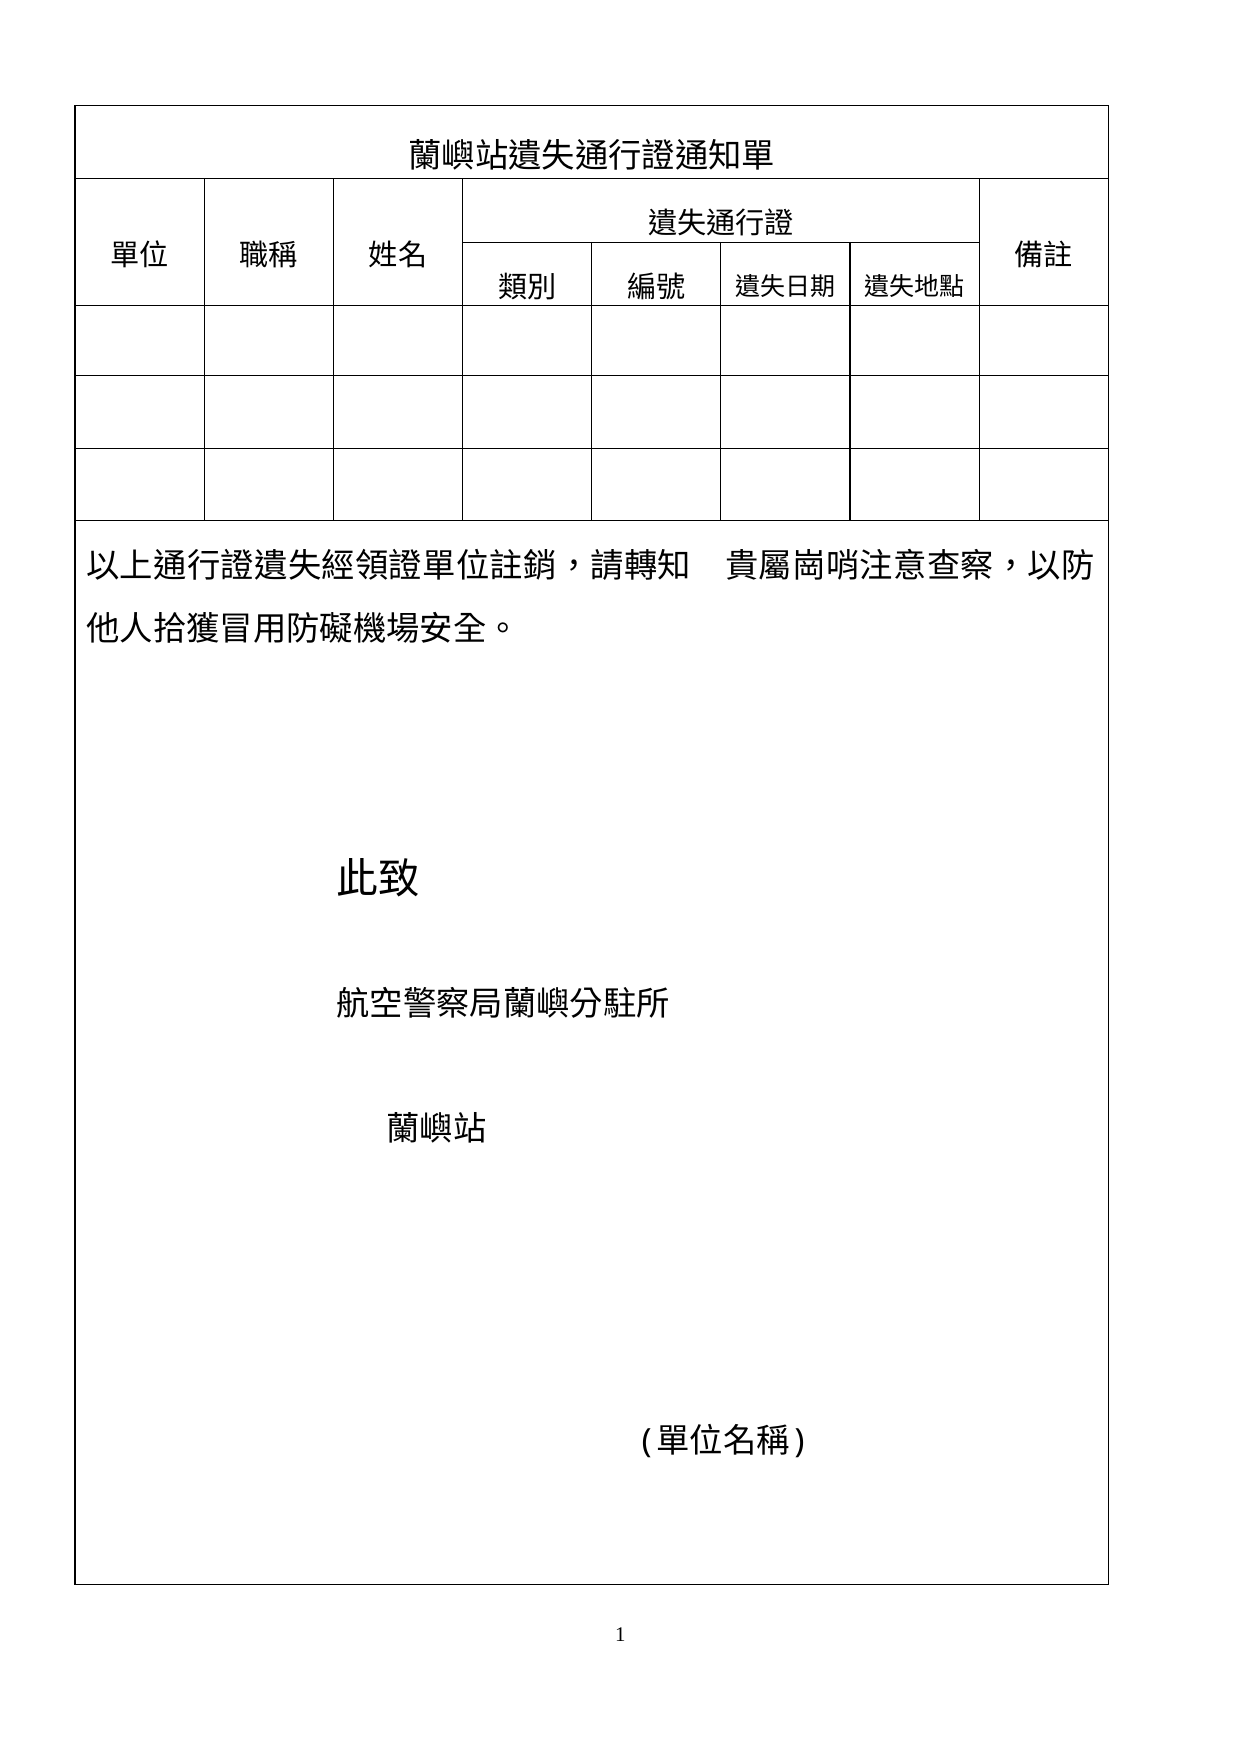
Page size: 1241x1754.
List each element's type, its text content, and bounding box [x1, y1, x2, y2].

table_cell [205, 306, 333, 374]
table_cell 職稱 [205, 179, 333, 305]
table_cell [334, 376, 462, 448]
table_cell 備註 [980, 179, 1108, 305]
table_cell [980, 449, 1108, 520]
table_cell [205, 449, 333, 520]
table_cell 姓名 [334, 179, 462, 305]
table_cell [851, 306, 979, 374]
table_cell 遺失通行證 [463, 179, 979, 242]
table_cell 類別 [463, 243, 591, 305]
table_cell 以上通行證遺失經領證單位註銷，請轉知 貴屬崗哨注意查察，以防他人拾獲冒用防礙機場安全。 此致 航空警察局蘭嶼分駐所 蘭嶼站 (單位名稱) [76, 521, 1108, 1584]
table_cell [592, 306, 720, 374]
table_cell [463, 376, 591, 448]
table_cell [980, 376, 1108, 448]
table_cell 遺失日期 [721, 243, 849, 305]
table_cell 單位 [76, 179, 204, 305]
table_cell [76, 449, 204, 520]
table_cell [76, 306, 204, 374]
table_cell [851, 376, 979, 448]
table_cell [205, 376, 333, 448]
table_cell [980, 306, 1108, 374]
table_cell [721, 449, 849, 520]
table_cell [721, 306, 849, 374]
table_cell 遺失地點 [851, 243, 979, 305]
table_cell [463, 449, 591, 520]
table_cell [592, 449, 720, 520]
table_cell [721, 376, 849, 448]
table_cell 編號 [592, 243, 720, 305]
table_cell [592, 376, 720, 448]
table_cell [76, 376, 204, 448]
table_cell [851, 449, 979, 520]
table_cell [334, 306, 462, 374]
table_cell [463, 306, 591, 374]
table_cell [334, 449, 462, 520]
table_header 蘭嶼站遺失通行證通知單 [76, 106, 1108, 178]
